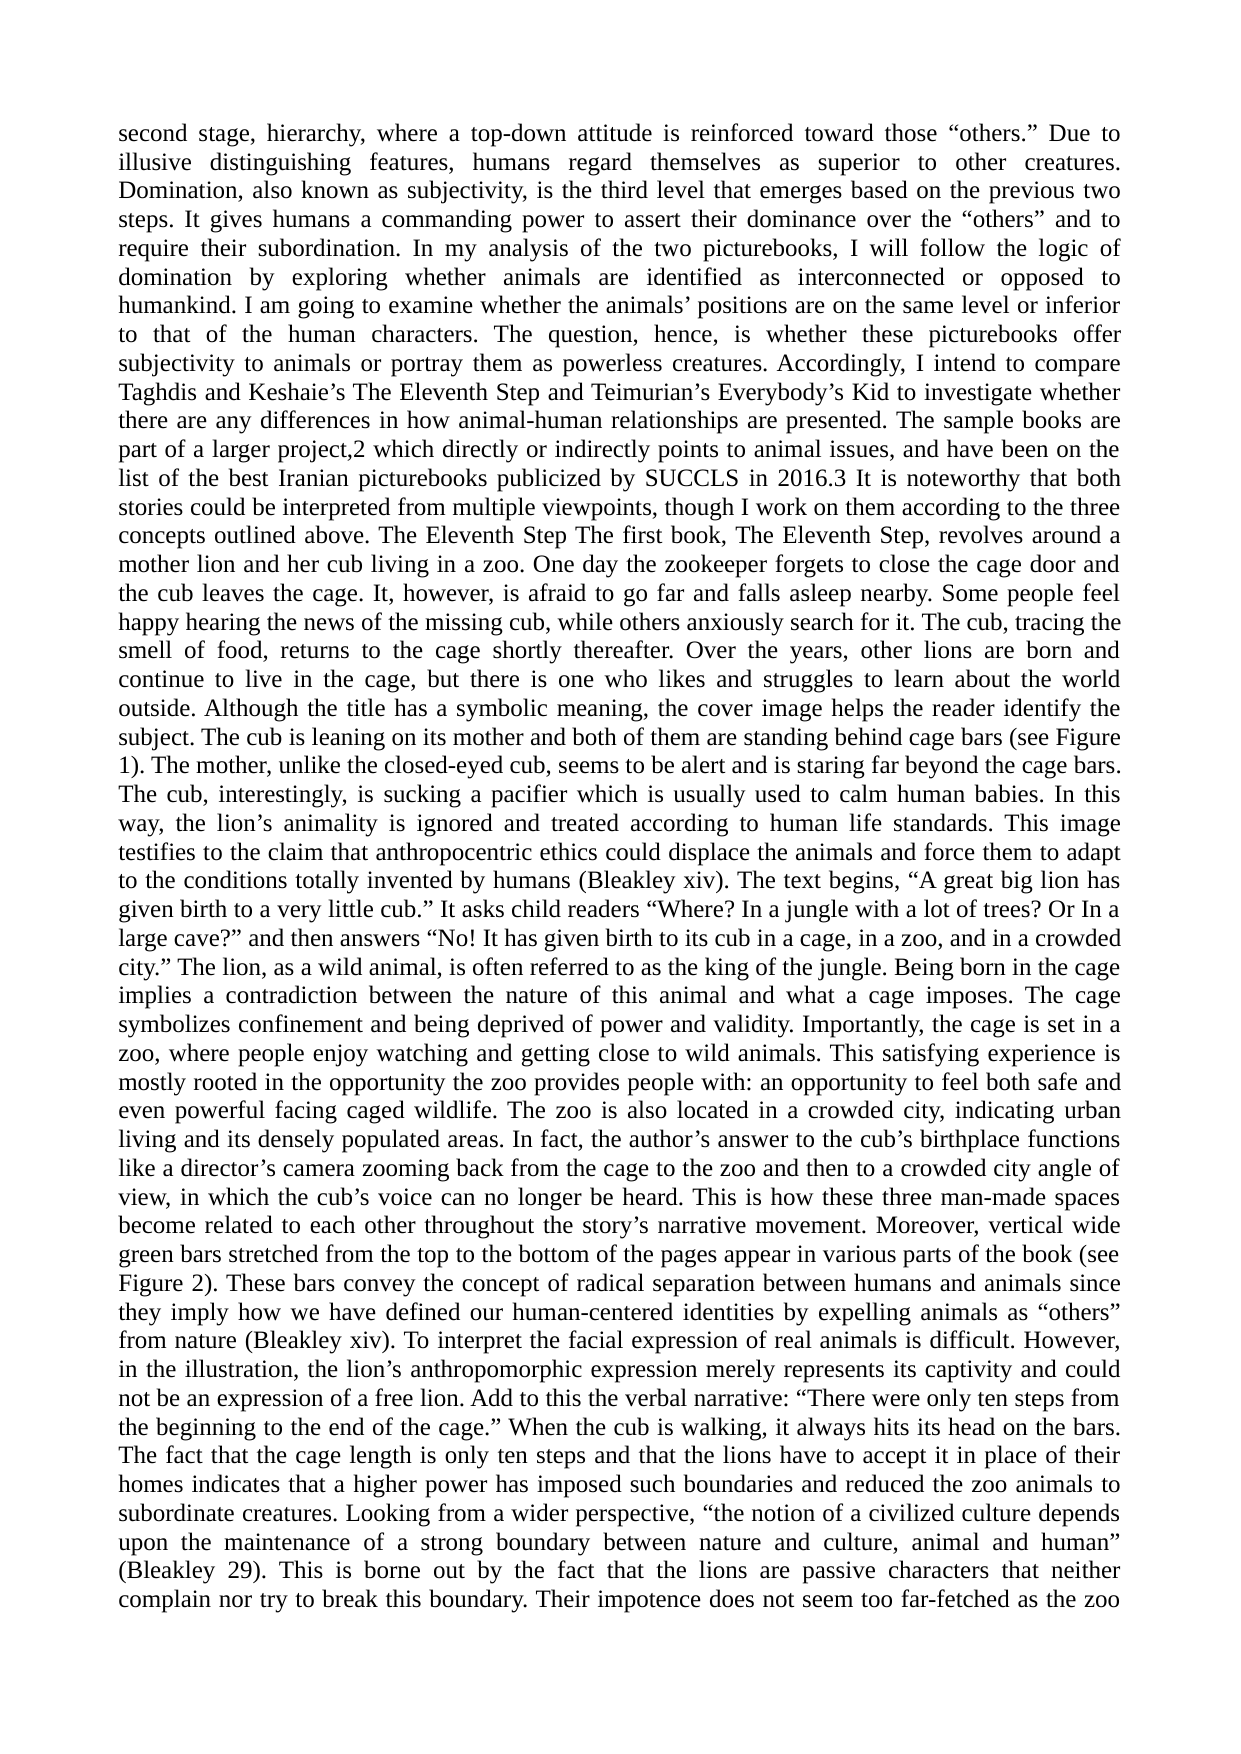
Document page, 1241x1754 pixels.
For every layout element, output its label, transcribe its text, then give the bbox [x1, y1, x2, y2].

text second stage, hierarchy, where a top-down attitude is reinforced toward those “others.” Due to illusive distinguishing features, humans regard themselves as superior to other creatures. Domination, also known as subjectivity, is the third level that emerges based on the previous two steps. It gives humans a commanding power to assert their dominance over the “others” and to require their subordination. In my analysis of the two picturebooks, I will follow the logic of domination by exploring whether animals are identified as interconnected or opposed to humankind. I am going to examine whether the animals’ positions are on the same level or inferior to that of the human characters. The question, hence, is whether these picturebooks offer subjectivity to animals or portray them as powerless creatures. Accordingly, I intend to compare Taghdis and Keshaie’s The Eleventh Step and Teimurian’s Everybody’s Kid to investigate whether there are any differences in how animal-human relationships are presented. The sample books are part of a larger project,2 which directly or indirectly points to animal issues, and have been on the list of the best Iranian picturebooks publicized by SUCCLS in 2016.3 It is noteworthy that both stories could be interpreted from multiple viewpoints, though I work on them according to the three concepts outlined above. The Eleventh Step The first book, The Eleventh Step, revolves around a mother lion and her cub living in a zoo. One day the zookeeper forgets to close the cage door and the cub leaves the cage. It, however, is afraid to go far and falls asleep nearby. Some people feel happy hearing the news of the missing cub, while others anxiously search for it. The cub, tracing the smell of food, returns to the cage shortly thereafter. Over the years, other lions are born and continue to live in the cage, but there is one who likes and struggles to learn about the world outside. Although the title has a symbolic meaning, the cover image helps the reader identify the subject. The cub is leaning on its mother and both of them are standing behind cage bars (see Figure 1). The mother, unlike the closed-eyed cub, seems to be alert and is staring far beyond the cage bars. The cub, interestingly, is sucking a pacifier which is usually used to calm human babies. In this way, the lion’s animality is ignored and treated according to human life standards. This image testifies to the claim that anthropocentric ethics could displace the animals and force them to adapt to the conditions totally invented by humans (Bleakley xiv). The text begins, “A great big lion has given birth to a very little cub.” It asks child readers “Where? In a jungle with a lot of trees? Or In a large cave?” and then answers “No! It has given birth to its cub in a cage, in a zoo, and in a crowded city.” The lion, as a wild animal, is often referred to as the king of the jungle. Being born in the cage implies a contradiction between the nature of this animal and what a cage imposes. The cage symbolizes confinement and being deprived of power and validity. Importantly, the cage is set in a zoo, where people enjoy watching and getting close to wild animals. This satisfying experience is mostly rooted in the opportunity the zoo provides people with: an opportunity to feel both safe and even powerful facing caged wildlife. The zoo is also located in a crowded city, indicating urban living and its densely populated areas. In fact, the author’s answer to the cub’s birthplace functions like a director’s camera zooming back from the cage to the zoo and then to a crowded city angle of view, in which the cub’s voice can no longer be heard. This is how these three man-made spaces become related to each other throughout the story’s narrative movement. Moreover, vertical wide green bars stretched from the top to the bottom of the pages appear in various parts of the book (see Figure 2). These bars convey the concept of radical separation between humans and animals since they imply how we have defined our human-centered identities by expelling animals as “others” from nature (Bleakley xiv). To interpret the facial expression of real animals is difficult. However, in the illustration, the lion’s anthropomorphic expression merely represents its captivity and could not be an expression of a free lion. Add to this the verbal narrative: “There were only ten steps from the beginning to the end of the cage.” When the cub is walking, it always hits its head on the bars. The fact that the cage length is only ten steps and that the lions have to accept it in place of their homes indicates that a higher power has imposed such boundaries and reduced the zoo animals to subordinate creatures. Looking from a wider perspective, “the notion of a civilized culture depends upon the maintenance of a strong boundary between nature and culture, animal and human” (Bleakley 29). This is borne out by the fact that the lions are passive characters that neither complain nor try to break this boundary. Their impotence does not seem too far-fetched as the zoo [118, 118, 1122, 1613]
